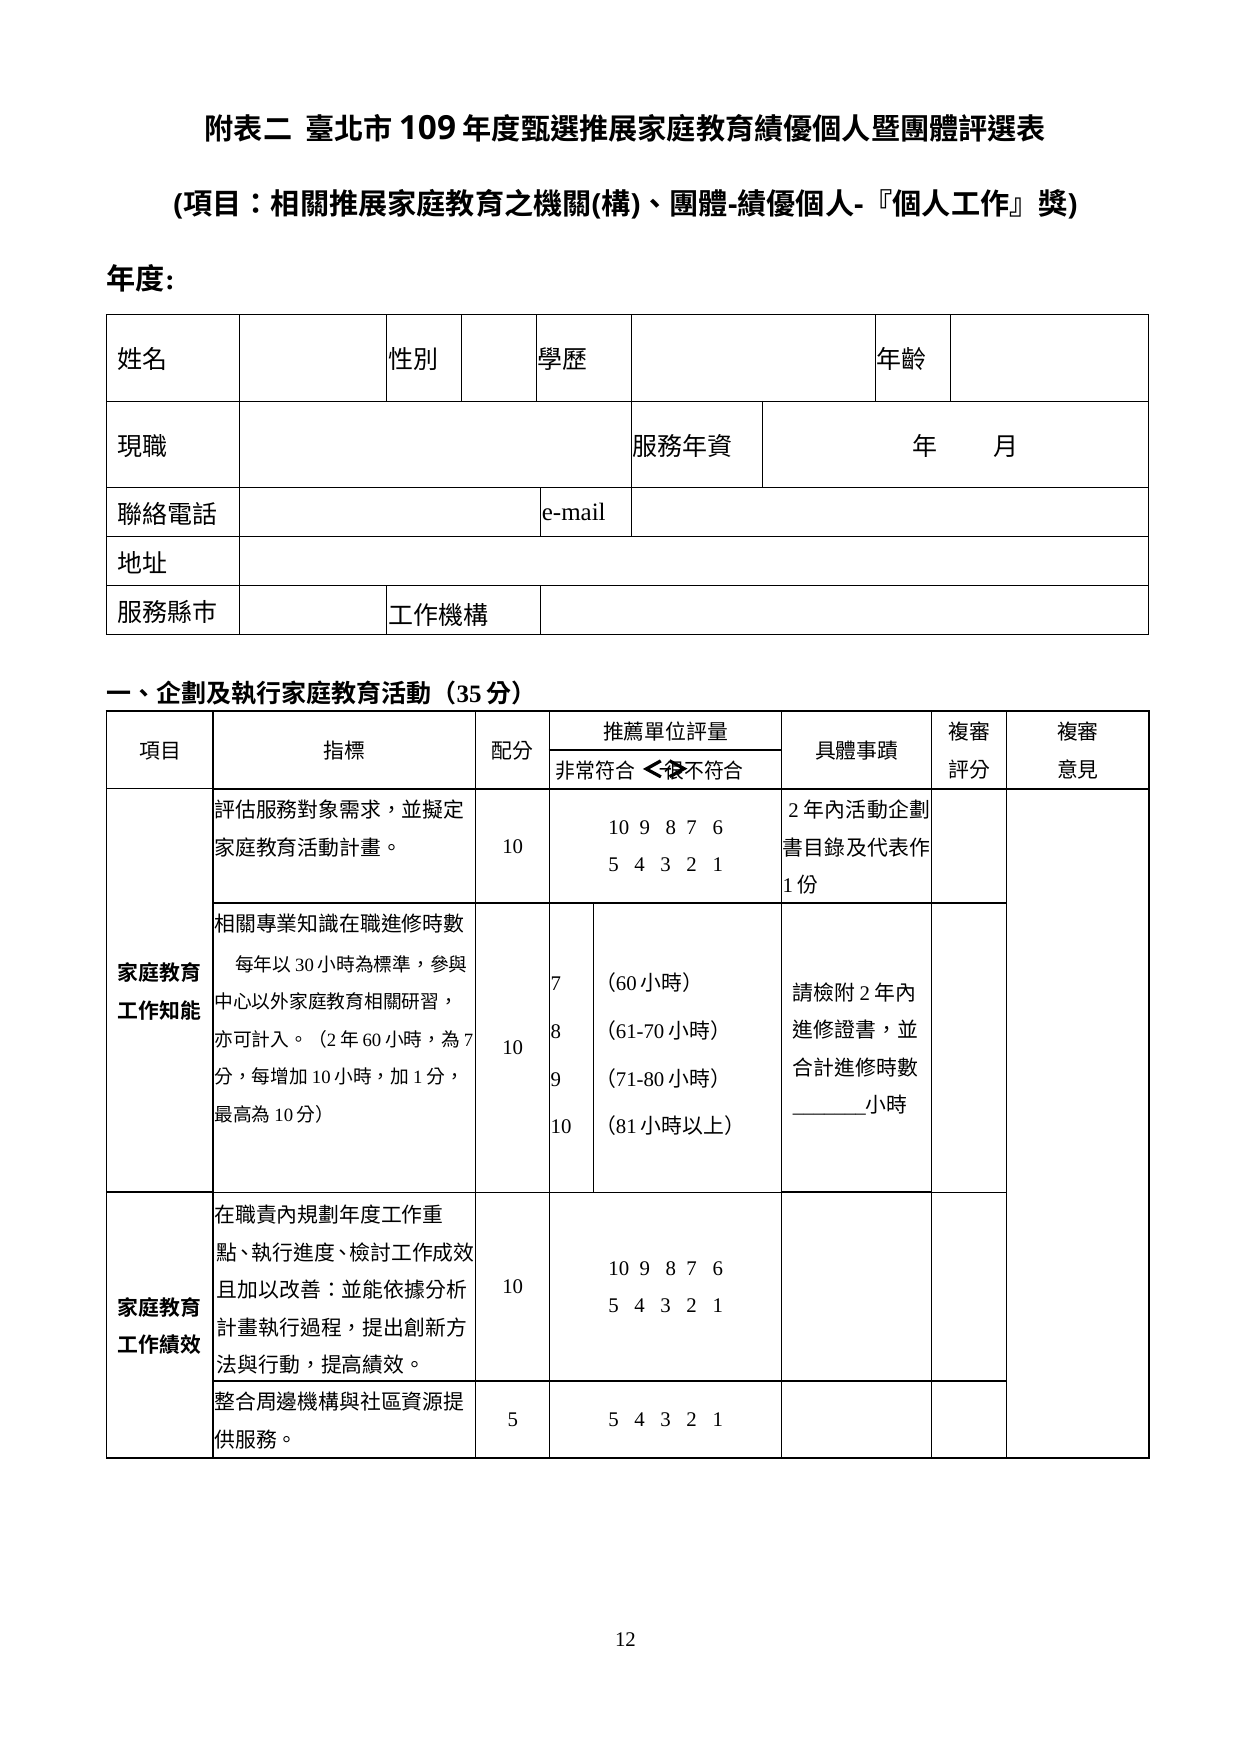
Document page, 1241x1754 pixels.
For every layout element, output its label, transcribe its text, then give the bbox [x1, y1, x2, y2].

table_cell 家庭教育工作知能 [107, 789, 212, 1191]
table_header [240, 315, 386, 401]
text 一、企劃及執行家庭教育活動（35分） [106, 673, 1144, 710]
table_cell [932, 790, 1006, 902]
table_cell [932, 1382, 1006, 1457]
table_cell [240, 537, 1148, 585]
table_header [951, 315, 1148, 401]
table_cell 家庭教育工作績效 [107, 1193, 212, 1457]
table_cell [632, 488, 1148, 536]
table_cell [240, 488, 540, 536]
table_cell 服務年資 [632, 402, 762, 487]
table_header 項目 [107, 712, 212, 788]
table_header 學歷 [537, 315, 631, 401]
table_header 推薦單位評量 [550, 712, 781, 749]
table_header 姓名 [107, 315, 239, 401]
table_cell 7 8 9 10 [550, 904, 593, 1191]
table_cell 10 [476, 1193, 549, 1380]
table_cell [782, 1382, 931, 1457]
table_cell 10 [476, 904, 549, 1191]
table_cell （60小時） （61-70小時） （71-80小時） （81小時以上） [594, 904, 781, 1191]
table_cell [240, 586, 386, 634]
table_cell 整合周邊機構與社區資源提供服務。 [214, 1382, 475, 1457]
table_cell [240, 402, 631, 487]
table_cell 評估服務對象需求，並擬定家庭教育活動計畫。 [214, 790, 475, 902]
table_cell 請檢附2年內進修證書，並合計進修時數_______小時 [782, 904, 931, 1191]
table_cell [1007, 790, 1148, 1457]
table_cell 工作機構 [387, 586, 540, 634]
table_cell 地址 [107, 537, 239, 585]
table_cell [782, 1193, 931, 1380]
table_cell 10 [476, 790, 549, 902]
table_cell 年 月 [763, 402, 1148, 487]
table_header 複審 評分 [932, 712, 1006, 788]
table_header 性別 [387, 315, 461, 401]
table_cell [541, 586, 1148, 634]
table_cell 5 [476, 1382, 549, 1457]
table_cell 10 9 8 7 6 5 4 3 2 1 [550, 790, 781, 902]
table_header 指標 [214, 712, 475, 788]
table_cell 相關專業知識在職進修時數 每年以30小時為標準，參與中心以外家庭教育相關研習，亦可計入。（2年60小時，為7分，每增加10小時，加1分，最高為10分） [214, 904, 475, 1191]
table_cell 服務縣巿 [107, 586, 239, 634]
text 附表二 臺北市109年度甄選推展家庭教育績優個人暨團體評選表 [106, 89, 1144, 164]
table_cell 5 4 3 2 1 [550, 1382, 781, 1457]
table_header 年齡 [876, 315, 950, 401]
table_header [462, 315, 536, 401]
table_cell 現職 [107, 402, 239, 487]
table_header 具體事蹟 [782, 712, 931, 788]
text (項目：相關推展家庭教育之機關(構)、團體-績優個人-『個人工作』獎) [106, 164, 1144, 239]
table_cell 在職責內規劃年度工作重點、執行進度、檢討工作成效且加以改善：並能依據分析計畫執行過程，提出創新方法與行動，提高績效。 [214, 1193, 475, 1380]
table_cell [932, 904, 1006, 1191]
table_header 配分 [476, 712, 549, 788]
text 年度: [106, 239, 1144, 314]
table_cell [932, 1193, 1006, 1380]
table_cell e-mail [541, 488, 631, 536]
table_cell 非常符合 很不符合 [550, 751, 781, 788]
table_header [632, 315, 875, 401]
table_header 複審 意見 [1007, 712, 1148, 788]
table_cell 聯絡電話 [107, 488, 239, 536]
table_cell 2年內活動企劃書目錄及代表作1份 [782, 790, 931, 902]
table_cell 10 9 8 7 6 5 4 3 2 1 [550, 1193, 781, 1380]
